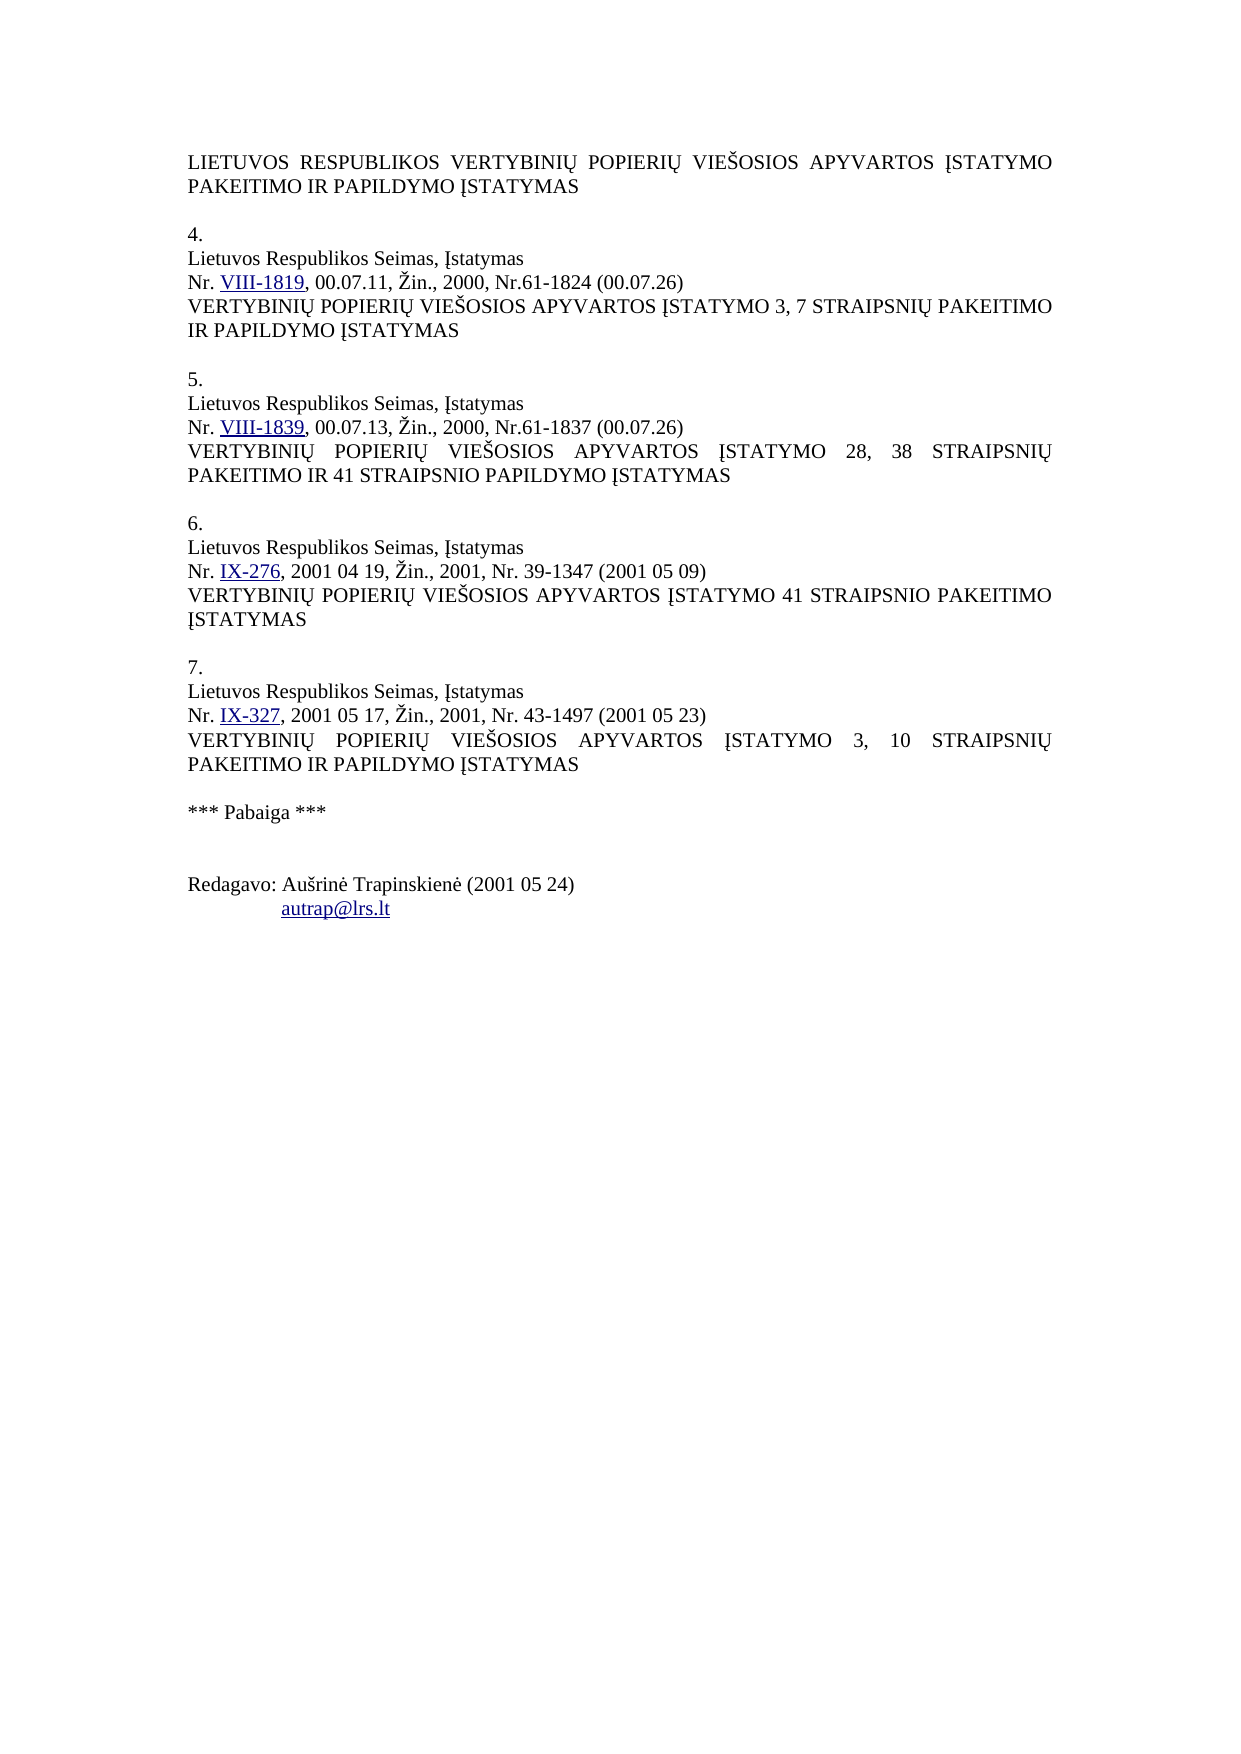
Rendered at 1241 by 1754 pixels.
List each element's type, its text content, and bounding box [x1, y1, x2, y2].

text Lietuvos Respublikos Seimas, Įstatymas [187, 679, 1053, 703]
text 6. [187, 511, 1053, 535]
text Lietuvos Respublikos Seimas, Įstatymas [187, 246, 1053, 270]
text Nr. IX-327, 2001 05 17, Žin., 2001, Nr. 43-1497 (2001 05 23) [187, 703, 1053, 727]
text VERTYBINIŲ POPIERIŲ VIEŠOSIOS APYVARTOS ĮSTATYMO 3, 7 STRAIPSNIŲ PAKEITIMO IR PAPILDYMO ĮSTATYMAS [187, 294, 1053, 342]
text Nr. IX-276, 2001 04 19, Žin., 2001, Nr. 39-1347 (2001 05 09) [187, 559, 1053, 583]
text VERTYBINIŲ POPIERIŲ VIEŠOSIOS APYVARTOS ĮSTATYMO 41 STRAIPSNIO PAKEITIMO ĮSTATYMAS [187, 583, 1053, 631]
text 4. [187, 222, 1053, 246]
text Nr. VIII-1839, 00.07.13, Žin., 2000, Nr.61-1837 (00.07.26) [187, 415, 1053, 439]
text Redagavo: Aušrinė Trapinskienė (2001 05 24) [187, 872, 1053, 896]
text Lietuvos Respublikos Seimas, Įstatymas [187, 391, 1053, 415]
text 7. [187, 655, 1053, 679]
text VERTYBINIŲ POPIERIŲ VIEŠOSIOS APYVARTOS ĮSTATYMO 28, 38 STRAIPSNIŲ PAKEITIMO IR 41 STRAIPSNIO PAPILDYMO ĮSTATYMAS [187, 439, 1053, 487]
text LIETUVOS RESPUBLIKOS VERTYBINIŲ POPIERIŲ VIEŠOSIOS APYVARTOS ĮSTATYMO PAKEITIMO IR PAPILDYMO ĮSTATYMAS [187, 150, 1053, 198]
text Nr. VIII-1819, 00.07.11, Žin., 2000, Nr.61-1824 (00.07.26) [187, 270, 1053, 294]
text 5. [187, 367, 1053, 391]
text Lietuvos Respublikos Seimas, Įstatymas [187, 535, 1053, 559]
text autrap@lrs.lt [187, 896, 1053, 920]
text VERTYBINIŲ POPIERIŲ VIEŠOSIOS APYVARTOS ĮSTATYMO 3, 10 STRAIPSNIŲ PAKEITIMO IR PAPILDYMO ĮSTATYMAS [187, 727, 1053, 776]
text *** Pabaiga *** [187, 800, 1053, 824]
